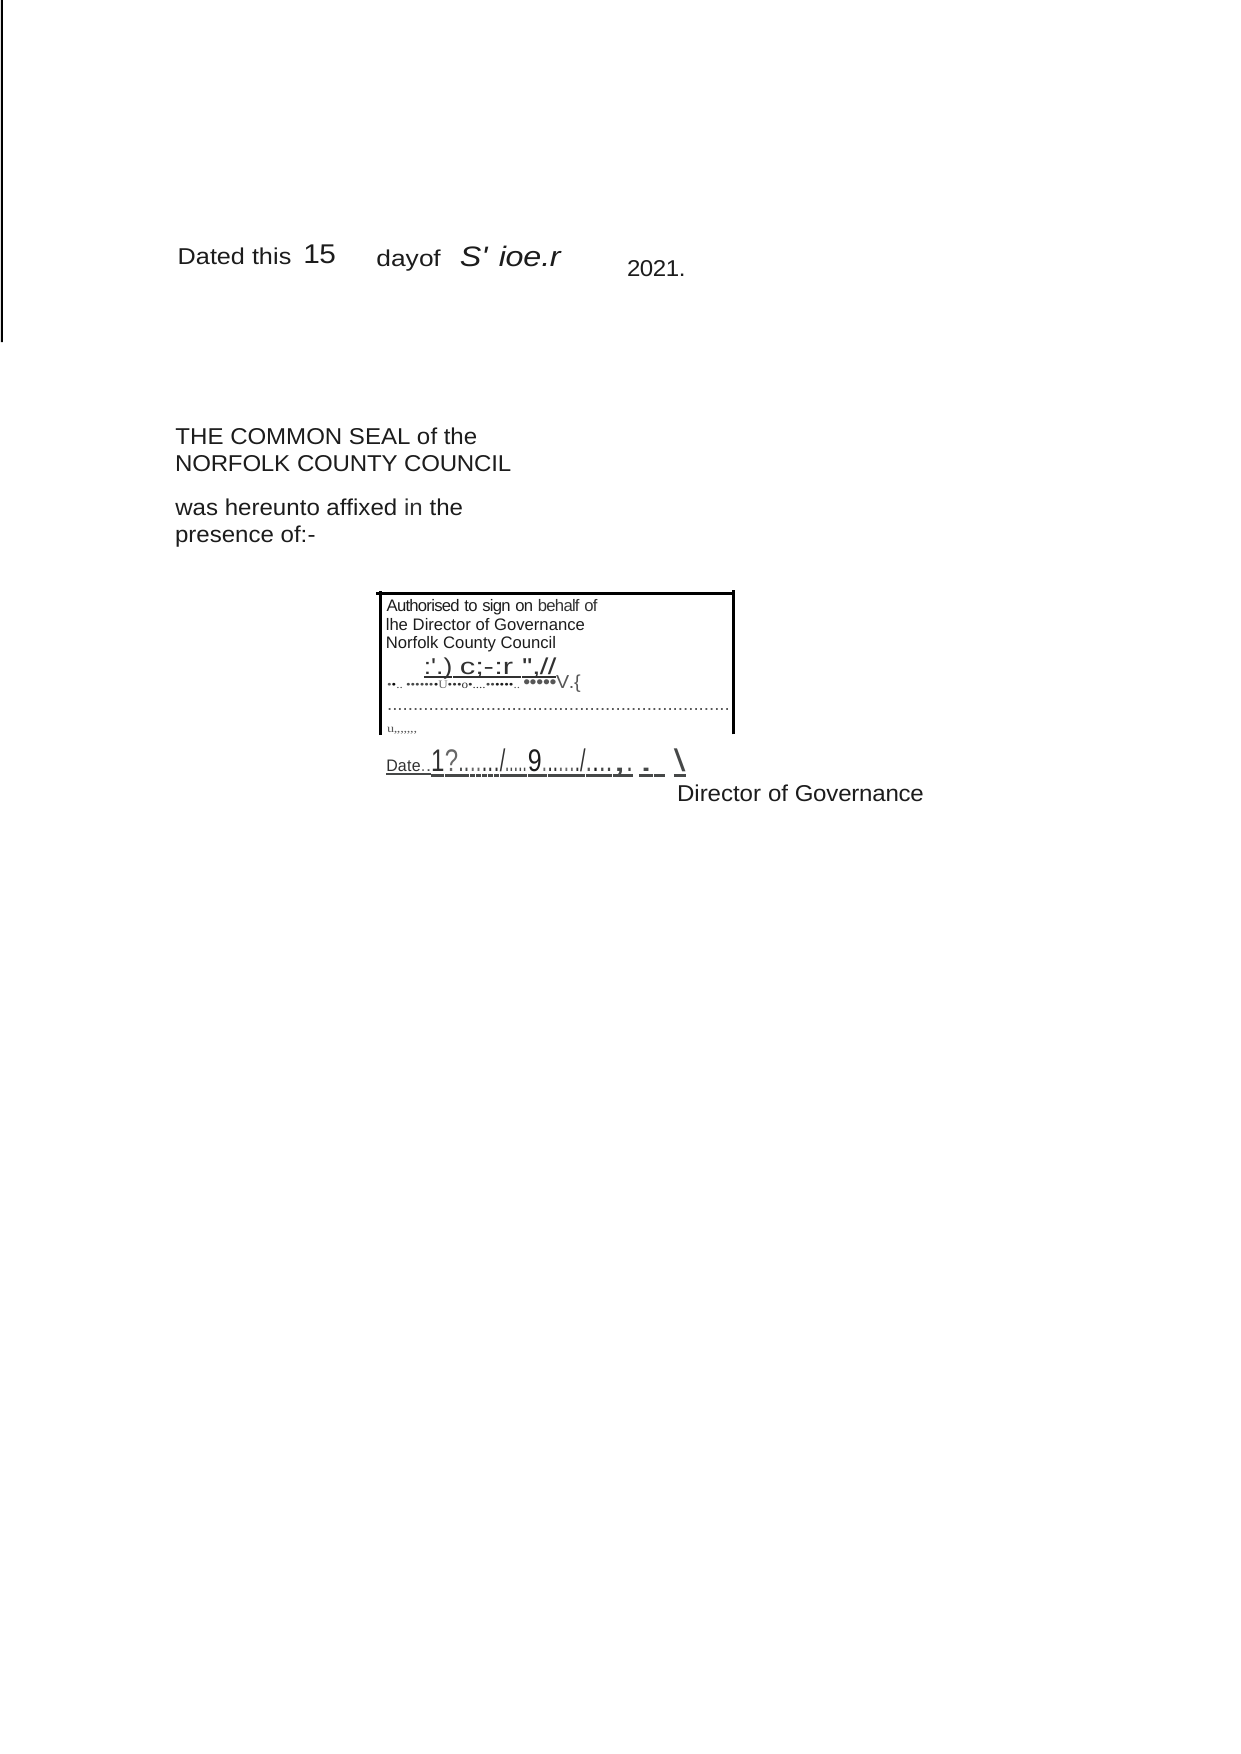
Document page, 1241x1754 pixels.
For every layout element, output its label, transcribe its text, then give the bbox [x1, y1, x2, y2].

text was hereunto affixed in the presence of:- [175, 494, 553, 547]
text 2021. [627, 254, 1161, 281]
text THE COMMON SEAL of the NORFOLK COUNTY COUNCIL [175, 423, 569, 477]
text Director of Governance [677, 780, 1161, 806]
text Dated this 15 dayof S' ioe.r [177, 238, 569, 272]
